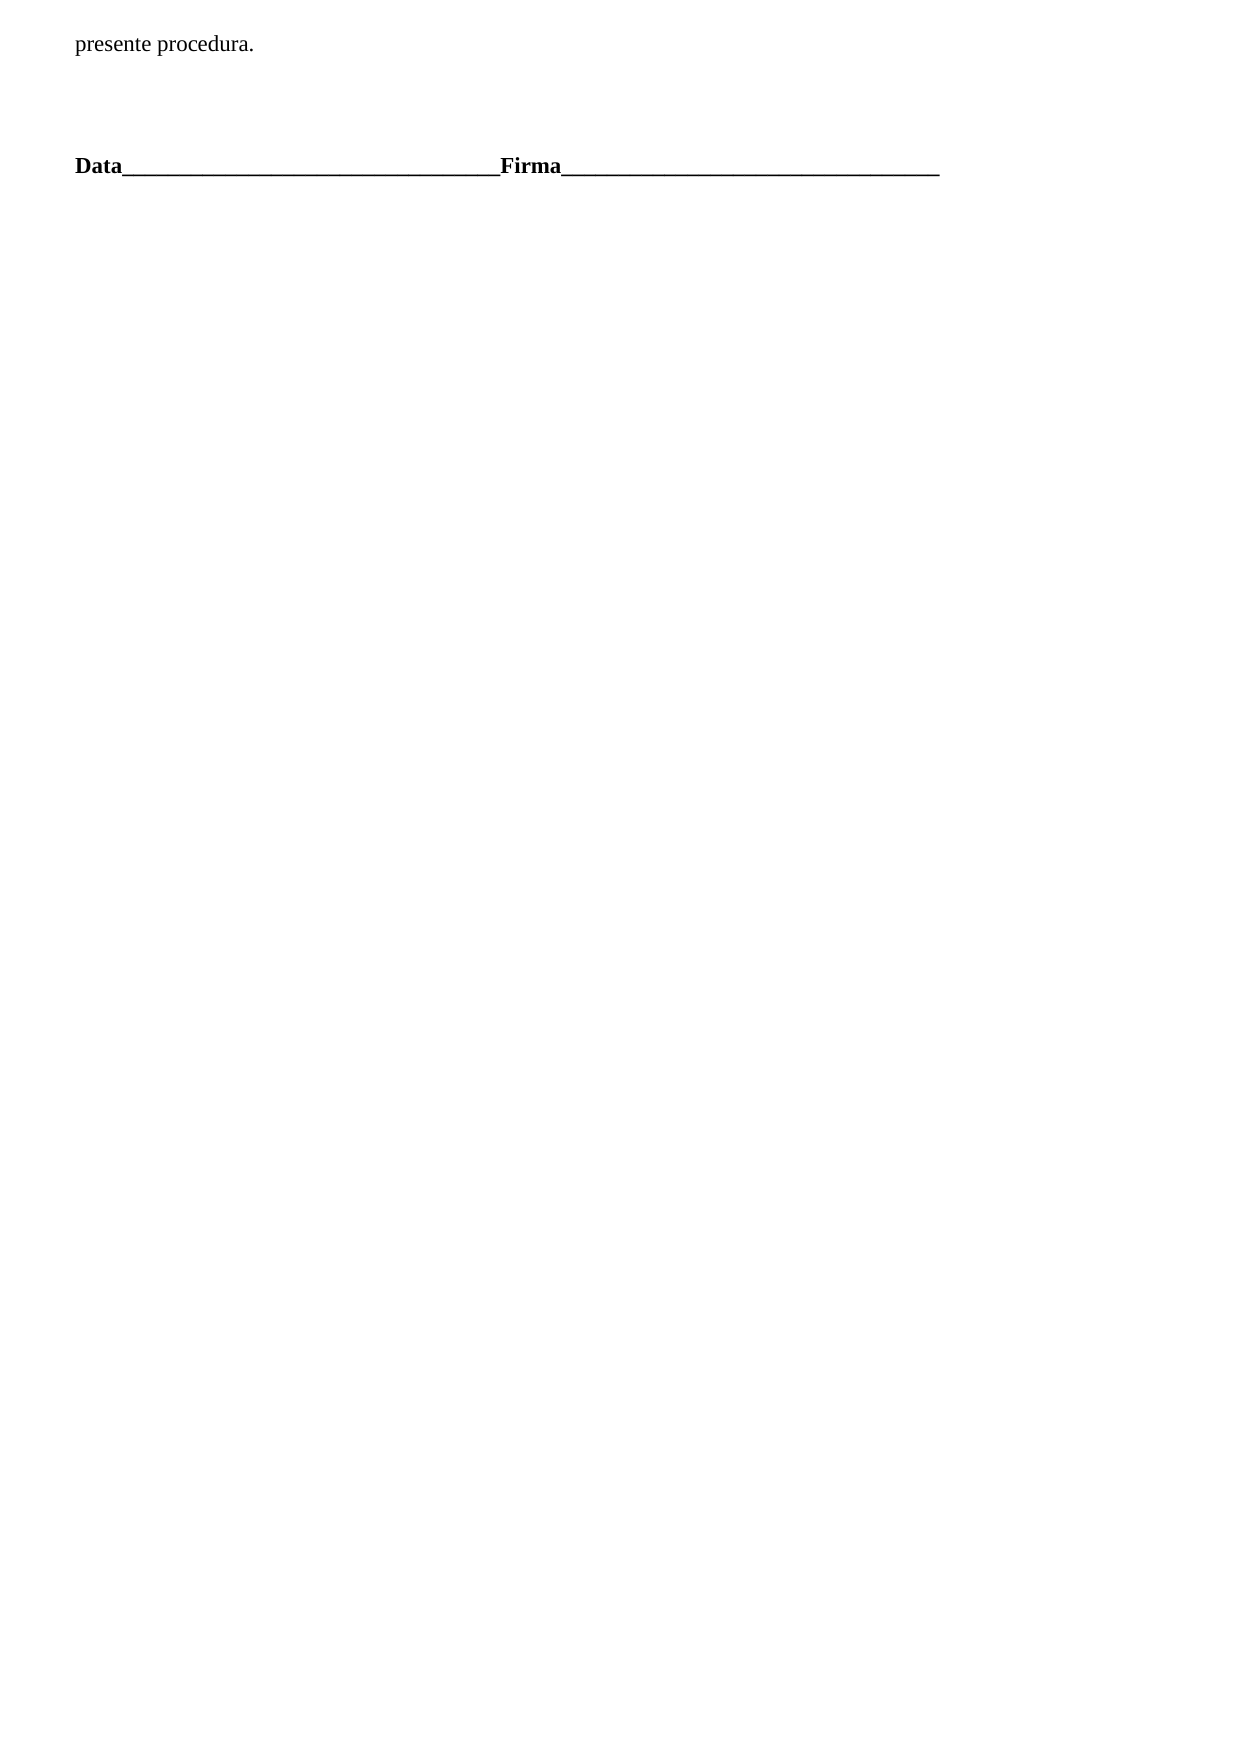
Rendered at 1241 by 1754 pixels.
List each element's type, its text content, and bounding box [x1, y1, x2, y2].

text presente procedura. [75, 29, 1165, 56]
text Data_________________________________Firma_________________________________ [75, 152, 1165, 178]
